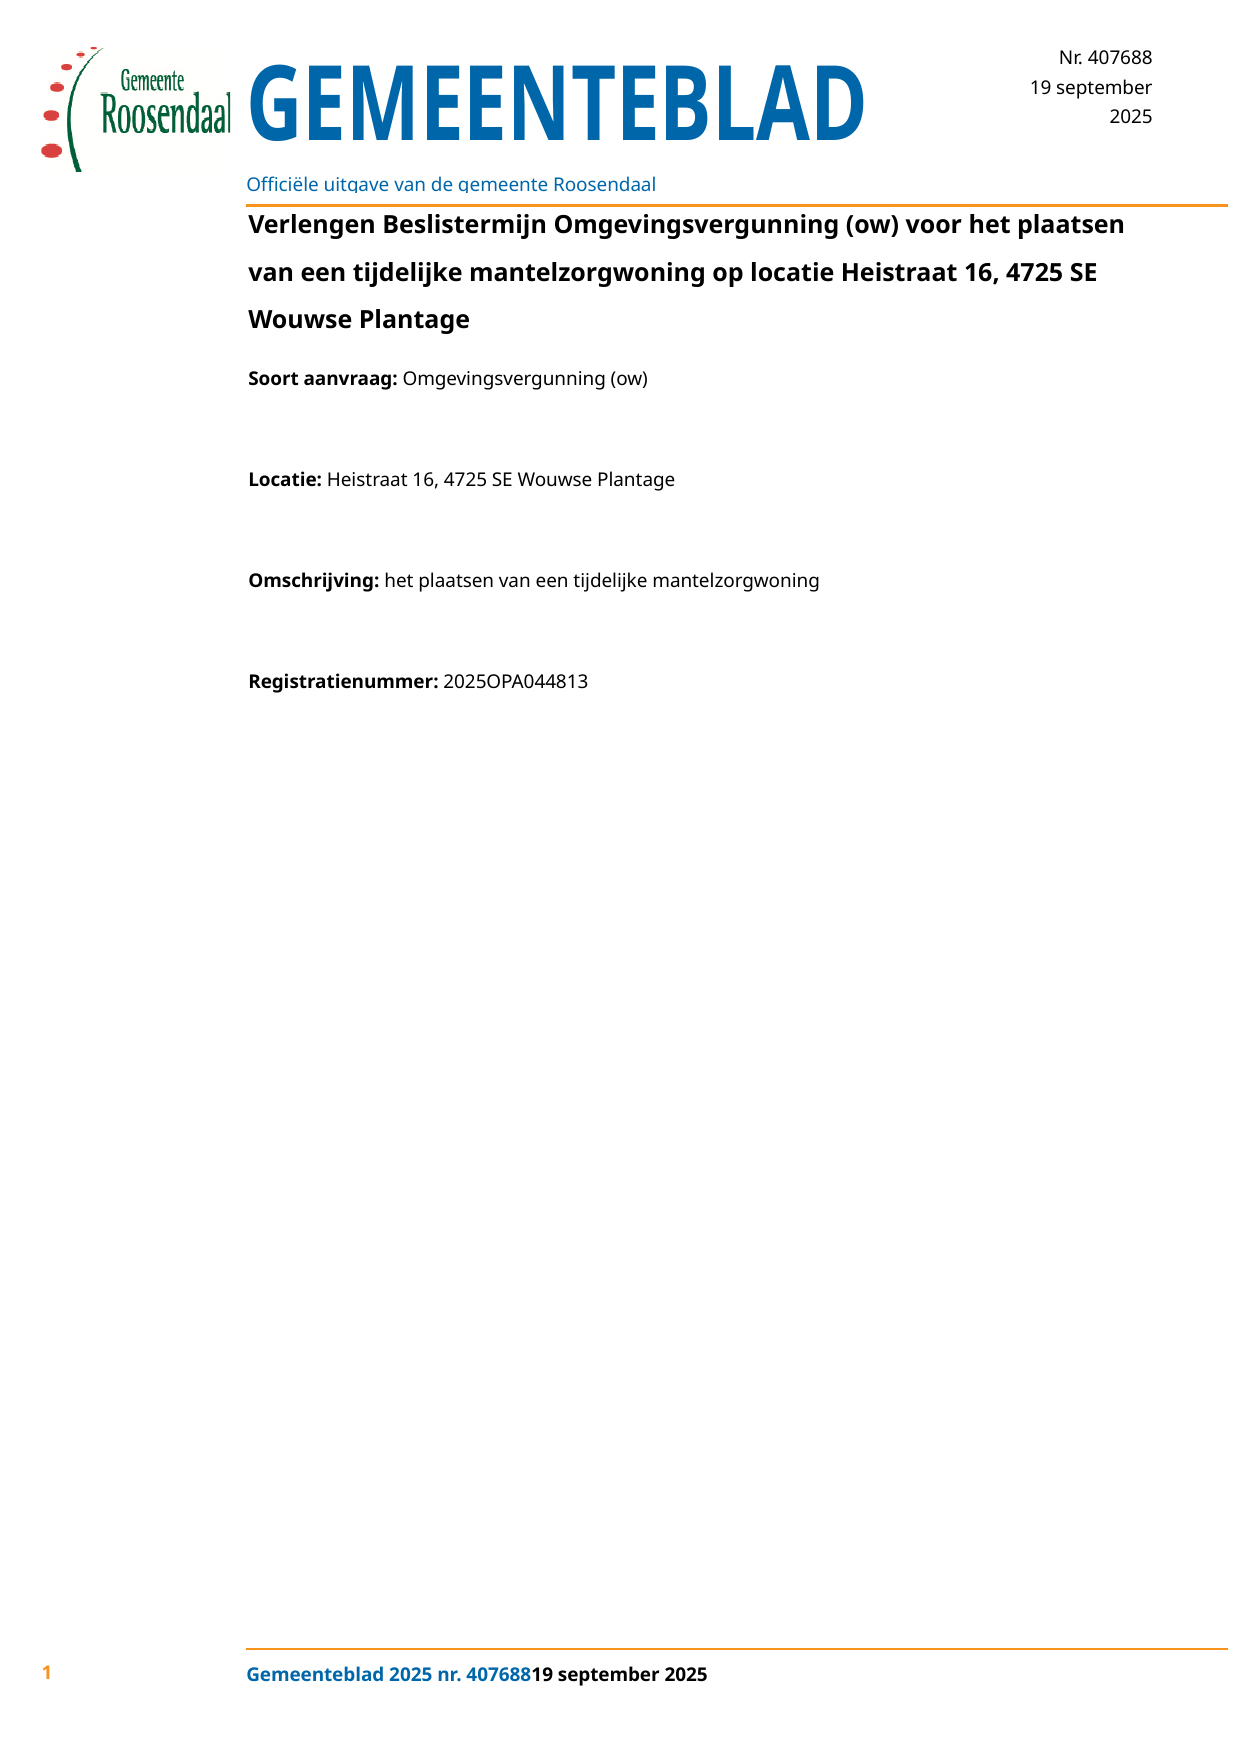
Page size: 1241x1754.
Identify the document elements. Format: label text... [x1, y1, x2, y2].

text Soort aanvraag: Omgevingsvergunning (ow) [248, 366, 1152, 391]
text Omschrijving: het plaatsen van een tijdelijke mantelzorgwoning [248, 567, 1152, 593]
text Locatie: Heistraat 16, 4725 SE Wouwse Plantage [248, 466, 1152, 492]
text Verlengen Beslistermijn Omgevingsvergunning (ow) voor het plaatsen van een tijdelijke mantelzorgwoning op locatie Heistraat 16, 4725 SE Wouwse Plantage [248, 207, 1152, 336]
text Registratienummer: 2025OPA044813 [248, 668, 1152, 694]
picture [41, 47, 231, 172]
